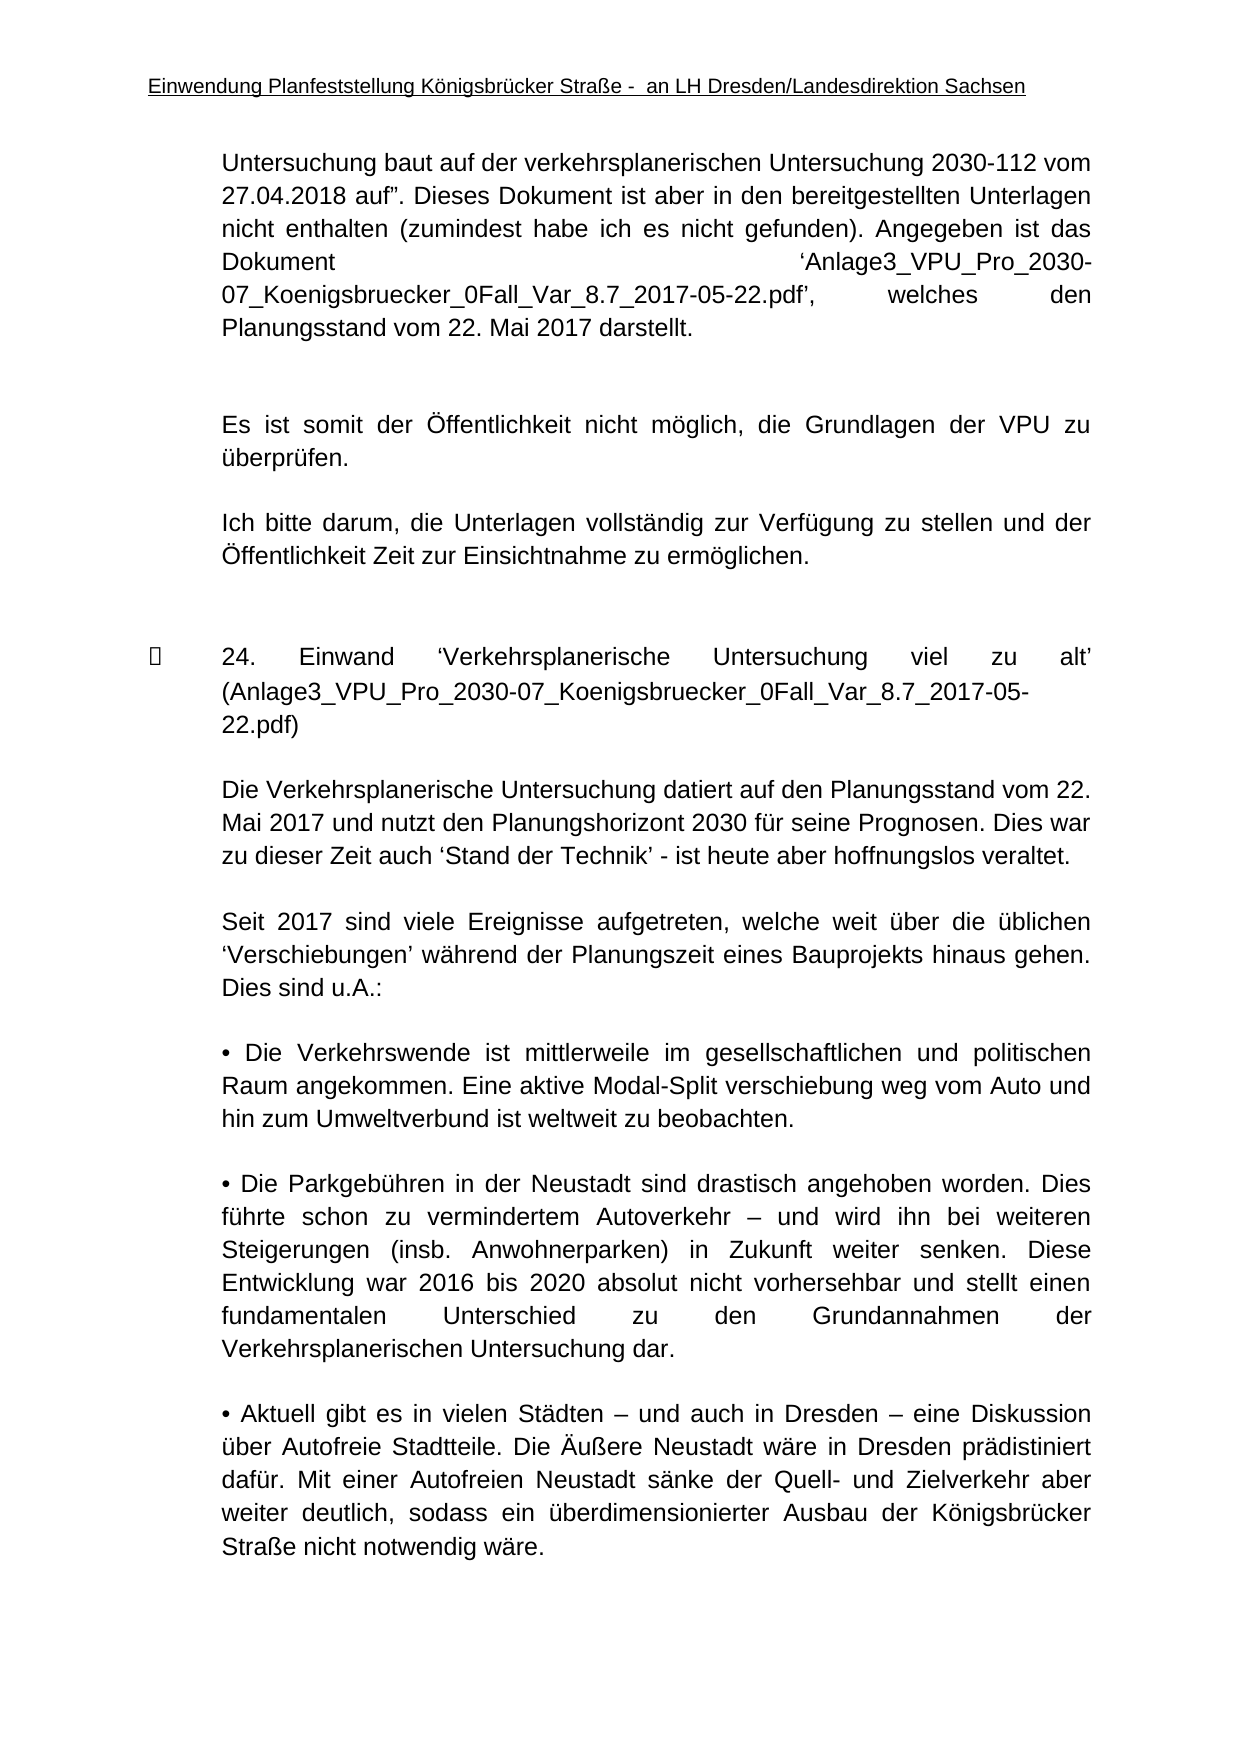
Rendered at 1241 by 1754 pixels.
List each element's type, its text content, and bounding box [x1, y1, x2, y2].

text Untersuchung baut auf der verkehrsplanerischen Untersuchung 2030-112 vom 27.04.2018 auf”. Dieses Dokument ist aber in den bereitgestellten Unterlagen nicht enthalten (zumindest habe ich es nicht gefunden). Angegeben ist das Dokument ‘Anlage3_VPU_Pro_2030-07_Koenigsbruecker_0Fall_Var_8.7_2017-05-22.pdf’, welches den Planungsstand vom 22. Mai 2017 darstellt. [148, 148, 1093, 341]
text  24. Einwand ‘Verkehrsplanerische Untersuchung viel zu alt’ (Anlage3_VPU_Pro_2030-07_Koenigsbruecker_0Fall_Var_8.7_2017-05-22.pdf) [148, 639, 1093, 739]
text Seit 2017 sind viele Ereignisse aufgetreten, welche weit über die üblichen ‘Verschiebungen’ während der Planungszeit eines Bauprojekts hinaus gehen. Dies sind u.A.: [148, 907, 1093, 1001]
text • Aktuell gibt es in vielen Städten – und auch in Dresden – eine Diskussion über Autofreie Stadtteile. Die Äußere Neustadt wäre in Dresden prädistiniert dafür. Mit einer Autofreien Neustadt sänke der Quell- und Zielverkehr aber weiter deutlich, sodass ein überdimensionierter Ausbau der Königsbrücker Straße nicht notwendig wäre. [148, 1399, 1093, 1560]
text Die Verkehrsplanerische Untersuchung datiert auf den Planungsstand vom 22. Mai 2017 und nutzt den Planungshorizont 2030 für seine Prognosen. Dies war zu dieser Zeit auch ‘Stand der Technik’ - ist heute aber hoffnungslos veraltet. [148, 775, 1093, 870]
text Es ist somit der Öffentlichkeit nicht möglich, die Grundlagen der VPU zu überprüfen. [148, 410, 1093, 472]
text Ich bitte darum, die Unterlagen vollständig zur Verfügung zu stellen und der Öffentlichkeit Zeit zur Einsichtnahme zu ermöglichen. [148, 508, 1093, 570]
text • Die Parkgebühren in der Neustadt sind drastisch angehoben worden. Dies führte schon zu vermindertem Autoverkehr – und wird ihn bei weiteren Steigerungen (insb. Anwohnerparken) in Zukunft weiter senken. Diese Entwicklung war 2016 bis 2020 absolut nicht vorhersehbar und stellt einen fundamentalen Unterschied zu den Grundannahmen der Verkehrsplanerischen Untersuchung dar. [148, 1169, 1093, 1363]
text • Die Verkehrswende ist mittlerweile im gesellschaftlichen und politischen Raum angekommen. Eine aktive Modal-Split verschiebung weg vom Auto und hin zum Umweltverbund ist weltweit zu beobachten. [148, 1038, 1093, 1133]
